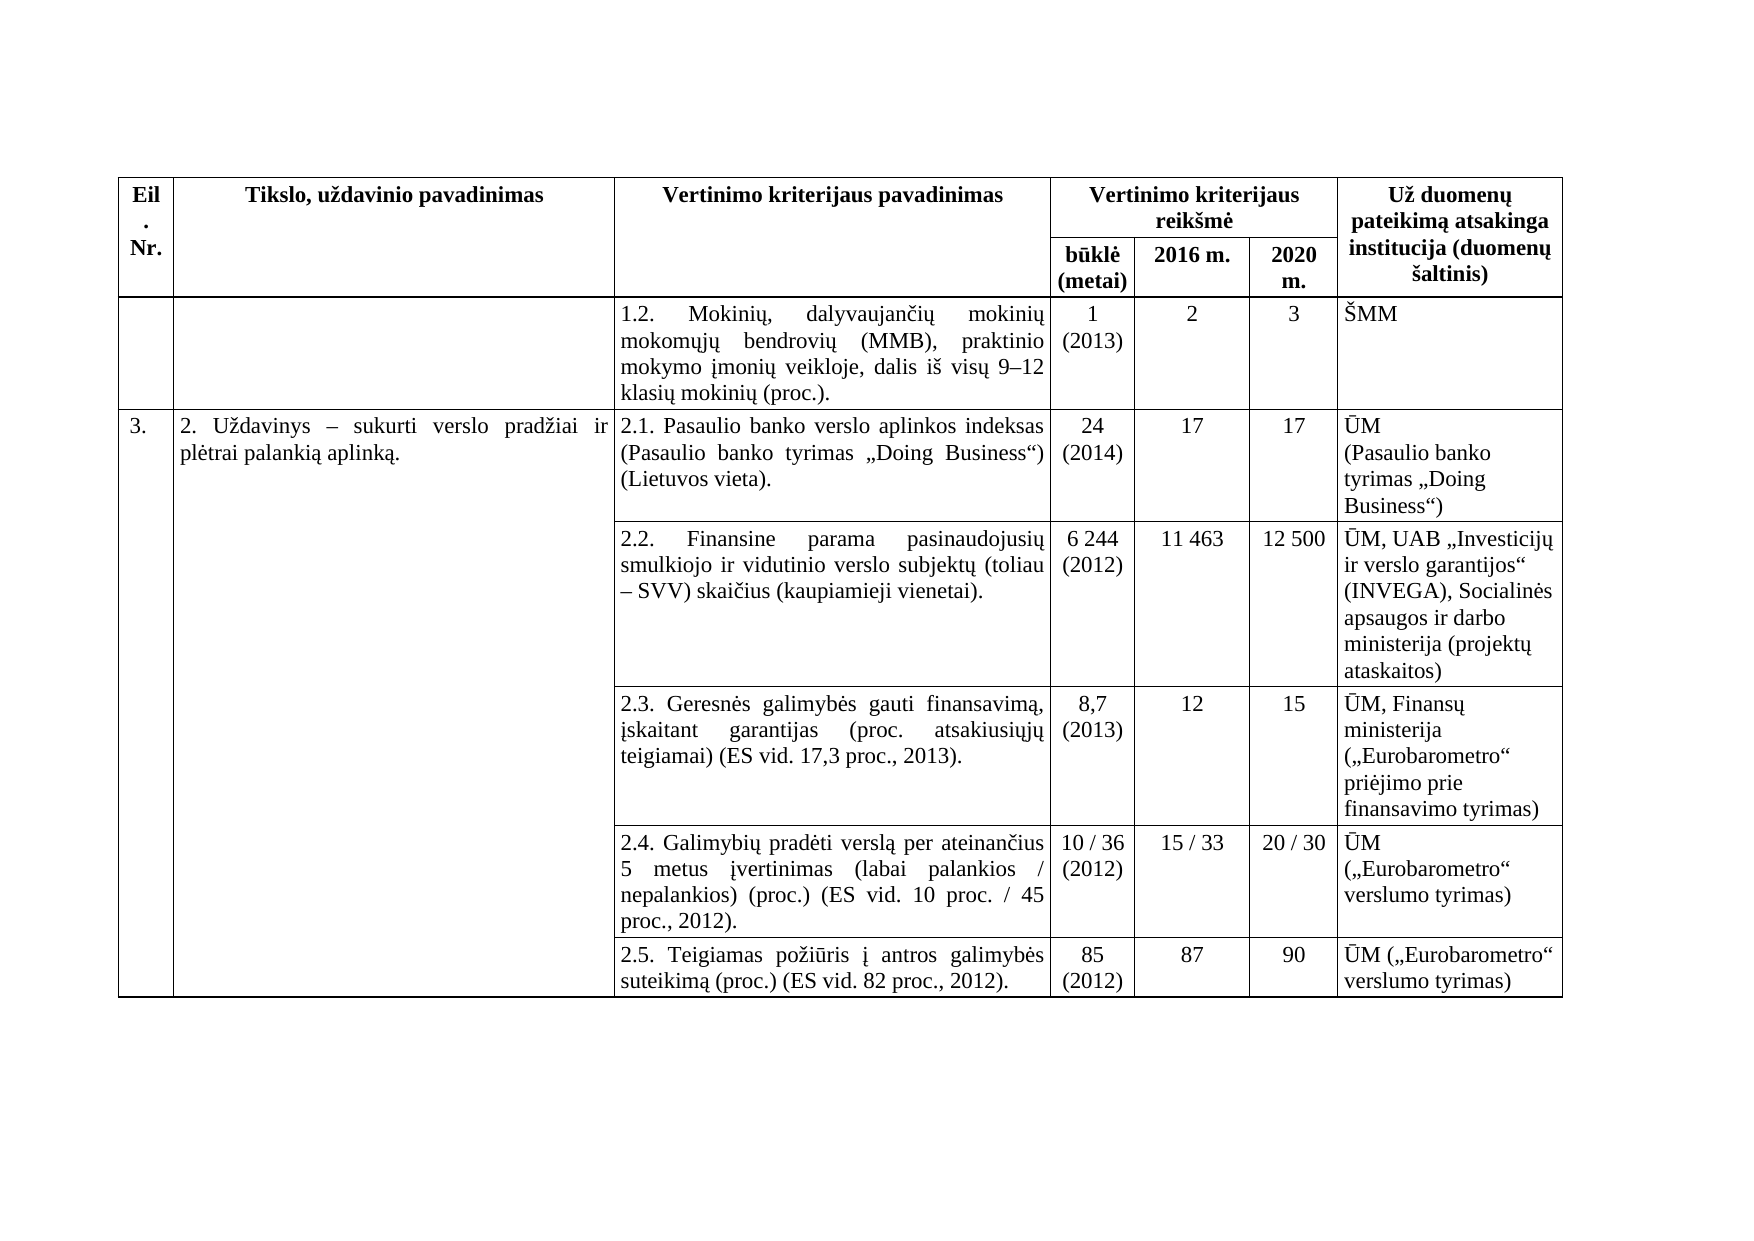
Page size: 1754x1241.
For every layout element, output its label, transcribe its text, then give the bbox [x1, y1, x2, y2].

table_cell 12 500 [1250, 522, 1337, 686]
table_header Eil. Nr. [119, 178, 173, 296]
table_cell 2 [1135, 298, 1249, 409]
table_header Vertinimo kriterijaus reikšmė [1051, 178, 1337, 237]
table_header Tikslo, uždavinio pavadinimas [174, 178, 614, 296]
table_cell 2.3. Geresnės galimybės gauti finansavimą, įskaitant garantijas (proc. atsakiusiųjų teigiamai) (ES vid. 17,3 proc., 2013). [615, 687, 1050, 824]
table_cell 10 / 36 (2012) [1051, 826, 1134, 937]
table_cell ŪM („Eurobarometro“ verslumo tyrimas) [1338, 938, 1562, 996]
table_cell 20 / 30 [1250, 826, 1337, 937]
table_cell 3 [1250, 298, 1337, 409]
table_cell 8,7 (2013) [1051, 687, 1134, 824]
table_cell ŠMM [1338, 298, 1562, 409]
table_header Vertinimo kriterijaus pavadinimas [615, 178, 1050, 296]
table_cell 90 [1250, 938, 1337, 996]
table_cell būklė (metai) [1051, 238, 1134, 296]
table_cell 11 463 [1135, 522, 1249, 686]
table_cell 85 (2012) [1051, 938, 1134, 996]
table_cell 2020 m. [1250, 238, 1337, 296]
table_cell 2. Uždavinys – sukurti verslo pradžiai ir plėtrai palankią aplinką. [174, 410, 614, 996]
table_cell 15 / 33 [1135, 826, 1249, 937]
table_cell 6 244 (2012) [1051, 522, 1134, 686]
table_cell 17 [1250, 410, 1337, 521]
table_header Už duomenų pateikimą atsakinga institucija (duomenų šaltinis) [1338, 178, 1562, 296]
table_cell [119, 298, 173, 409]
table_cell ŪM („Eurobarometro“ verslumo tyrimas) [1338, 826, 1562, 937]
table_cell 2.4. Galimybių pradėti verslą per ateinančius 5 metus įvertinimas (labai palankios / nepalankios) (proc.) (ES vid. 10 proc. / 45 proc., 2012). [615, 826, 1050, 937]
table_cell 2.5. Teigiamas požiūris į antros galimybės suteikimą (proc.) (ES vid. 82 proc., 2012). [615, 938, 1050, 996]
table_cell 2.2. Finansine parama pasinaudojusių smulkiojo ir vidutinio verslo subjektų (toliau – SVV) skaičius (kaupiamieji vienetai). [615, 522, 1050, 686]
table_cell 12 [1135, 687, 1249, 824]
table_cell [174, 298, 614, 409]
table_cell ŪM, UAB „Investicijų ir verslo garantijos“ (INVEGA), Socialinės apsaugos ir darbo ministerija (projektų ataskaitos) [1338, 522, 1562, 686]
table_cell 3. [119, 410, 173, 996]
table_cell 87 [1135, 938, 1249, 996]
table_cell ŪM, Finansų ministerija („Eurobarometro“ priėjimo prie finansavimo tyrimas) [1338, 687, 1562, 824]
table_cell 2016 m. [1135, 238, 1249, 296]
table_cell 1.2. Mokinių, dalyvaujančių mokinių mokomųjų bendrovių (MMB), praktinio mokymo įmonių veikloje, dalis iš visų 9–12 klasių mokinių (proc.). [615, 298, 1050, 409]
table_cell 1 (2013) [1051, 298, 1134, 409]
table_cell ŪM (Pasaulio banko tyrimas „Doing Business“) [1338, 410, 1562, 521]
table_cell 2.1. Pasaulio banko verslo aplinkos indeksas (Pasaulio banko tyrimas „Doing Business“) (Lietuvos vieta). [615, 410, 1050, 521]
table_cell 17 [1135, 410, 1249, 521]
table_cell 15 [1250, 687, 1337, 824]
table_cell 24 (2014) [1051, 410, 1134, 521]
